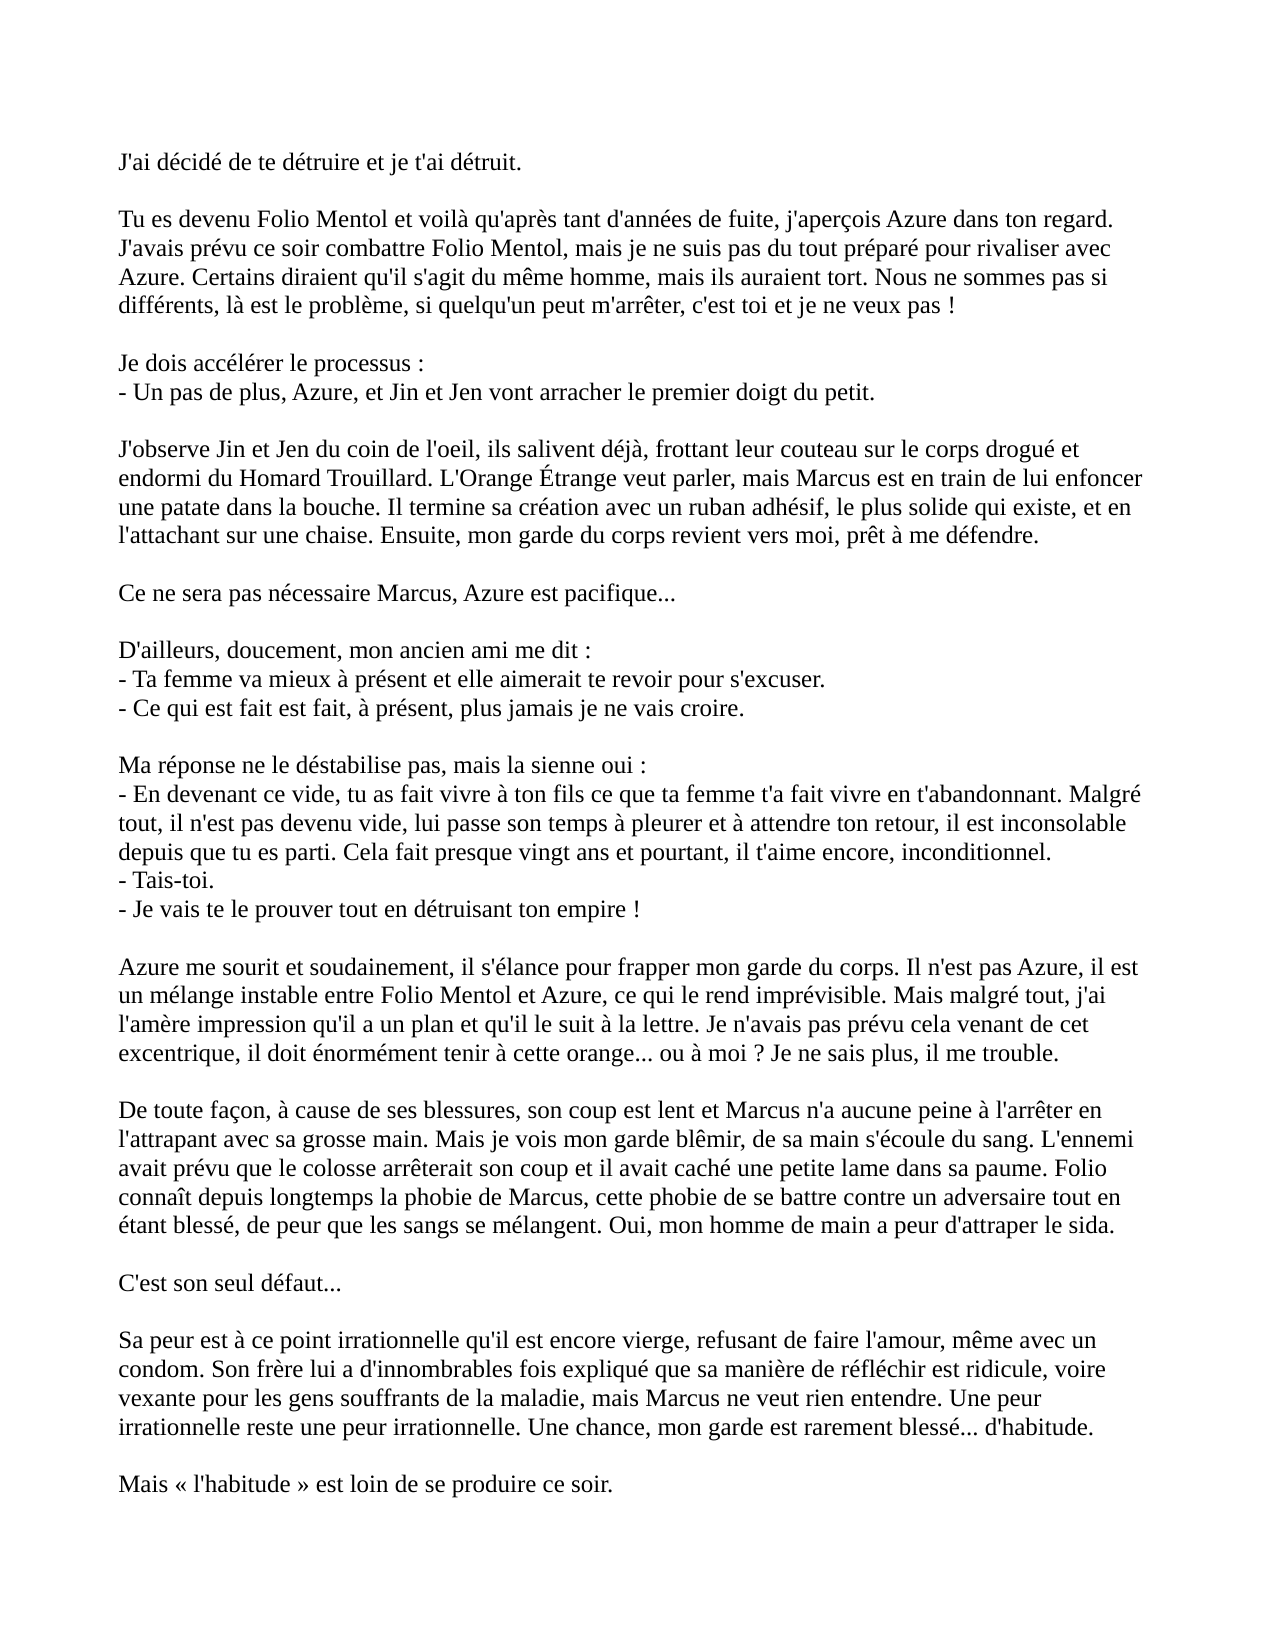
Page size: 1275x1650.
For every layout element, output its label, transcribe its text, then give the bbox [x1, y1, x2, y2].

text - Un pas de plus, Azure, et Jin et Jen vont arracher le premier doigt du petit. [118, 377, 1157, 406]
text - Tais-toi. [118, 866, 1157, 894]
text J'ai décidé de te détruire et je t'ai détruit. [118, 147, 1157, 176]
text Mais « l'habitude » est loin de se produire ce soir. [118, 1469, 1157, 1498]
text C'est son seul défaut... [118, 1268, 1157, 1297]
text D'ailleurs, doucement, mon ancien ami me dit : [118, 636, 1157, 664]
text Sa peur est à ce point irrationnelle qu'il est encore vierge, refusant de faire l'amour, même avec un condom. Son frère lui a d'innombrables fois expliqué que sa manière de réfléchir est ridicule, voire vexante pour les gens souffrants de la maladie, mais Marcus ne veut rien entendre. Une peur irrationnelle reste une peur irrationnelle. Une chance, mon garde est rarement blessé... d'habitude. [118, 1326, 1157, 1441]
text Azure me sourit et soudainement, il s'élance pour frapper mon garde du corps. Il n'est pas Azure, il est un mélange instable entre Folio Mentol et Azure, ce qui le rend imprévisible. Mais malgré tout, j'ai l'amère impression qu'il a un plan et qu'il le suit à la lettre. Je n'avais pas prévu cela venant de cet excentrique, il doit énormément tenir à cette orange... ou à moi ? Je ne sais plus, il me trouble. [118, 952, 1157, 1067]
text - Ce qui est fait est fait, à présent, plus jamais je ne vais croire. [118, 693, 1157, 722]
text - En devenant ce vide, tu as fait vivre à ton fils ce que ta femme t'a fait vivre en t'abandonnant. Malgré tout, il n'est pas devenu vide, lui passe son temps à pleurer et à attendre ton retour, il est inconsolable depuis que tu es parti. Cela fait presque vingt ans et pourtant, il t'aime encore, inconditionnel. [118, 779, 1157, 866]
text Tu es devenu Folio Mentol et voilà qu'après tant d'années de fuite, j'aperçois Azure dans ton regard. J'avais prévu ce soir combattre Folio Mentol, mais je ne suis pas du tout préparé pour rivaliser avec Azure. Certains diraient qu'il s'agit du même homme, mais ils auraient tort. Nous ne sommes pas si différents, là est le problème, si quelqu'un peut m'arrêter, c'est toi et je ne veux pas ! [118, 204, 1157, 319]
text Ma réponse ne le déstabilise pas, mais la sienne oui : [118, 751, 1157, 779]
text - Je vais te le prouver tout en détruisant ton empire ! [118, 894, 1157, 923]
text J'observe Jin et Jen du coin de l'oeil, ils salivent déjà, frottant leur couteau sur le corps drogué et endormi du Homard Trouillard. L'Orange Étrange veut parler, mais Marcus est en train de lui enfoncer une patate dans la bouche. Il termine sa création avec un ruban adhésif, le plus solide qui existe, et en l'attachant sur une chaise. Ensuite, mon garde du corps revient vers moi, prêt à me défendre. [118, 434, 1157, 549]
text Je dois accélérer le processus : [118, 348, 1157, 377]
text De toute façon, à cause de ses blessures, son coup est lent et Marcus n'a aucune peine à l'arrêter en l'attrapant avec sa grosse main. Mais je vois mon garde blêmir, de sa main s'écoule du sang. L'ennemi avait prévu que le colosse arrêterait son coup et il avait caché une petite lame dans sa paume. Folio connaît depuis longtemps la phobie de Marcus, cette phobie de se battre contre un adversaire tout en étant blessé, de peur que les sangs se mélangent. Oui, mon homme de main a peur d'attraper le sida. [118, 1096, 1157, 1239]
text Ce ne sera pas nécessaire Marcus, Azure est pacifique... [118, 578, 1157, 607]
text - Ta femme va mieux à présent et elle aimerait te revoir pour s'excuser. [118, 664, 1157, 693]
